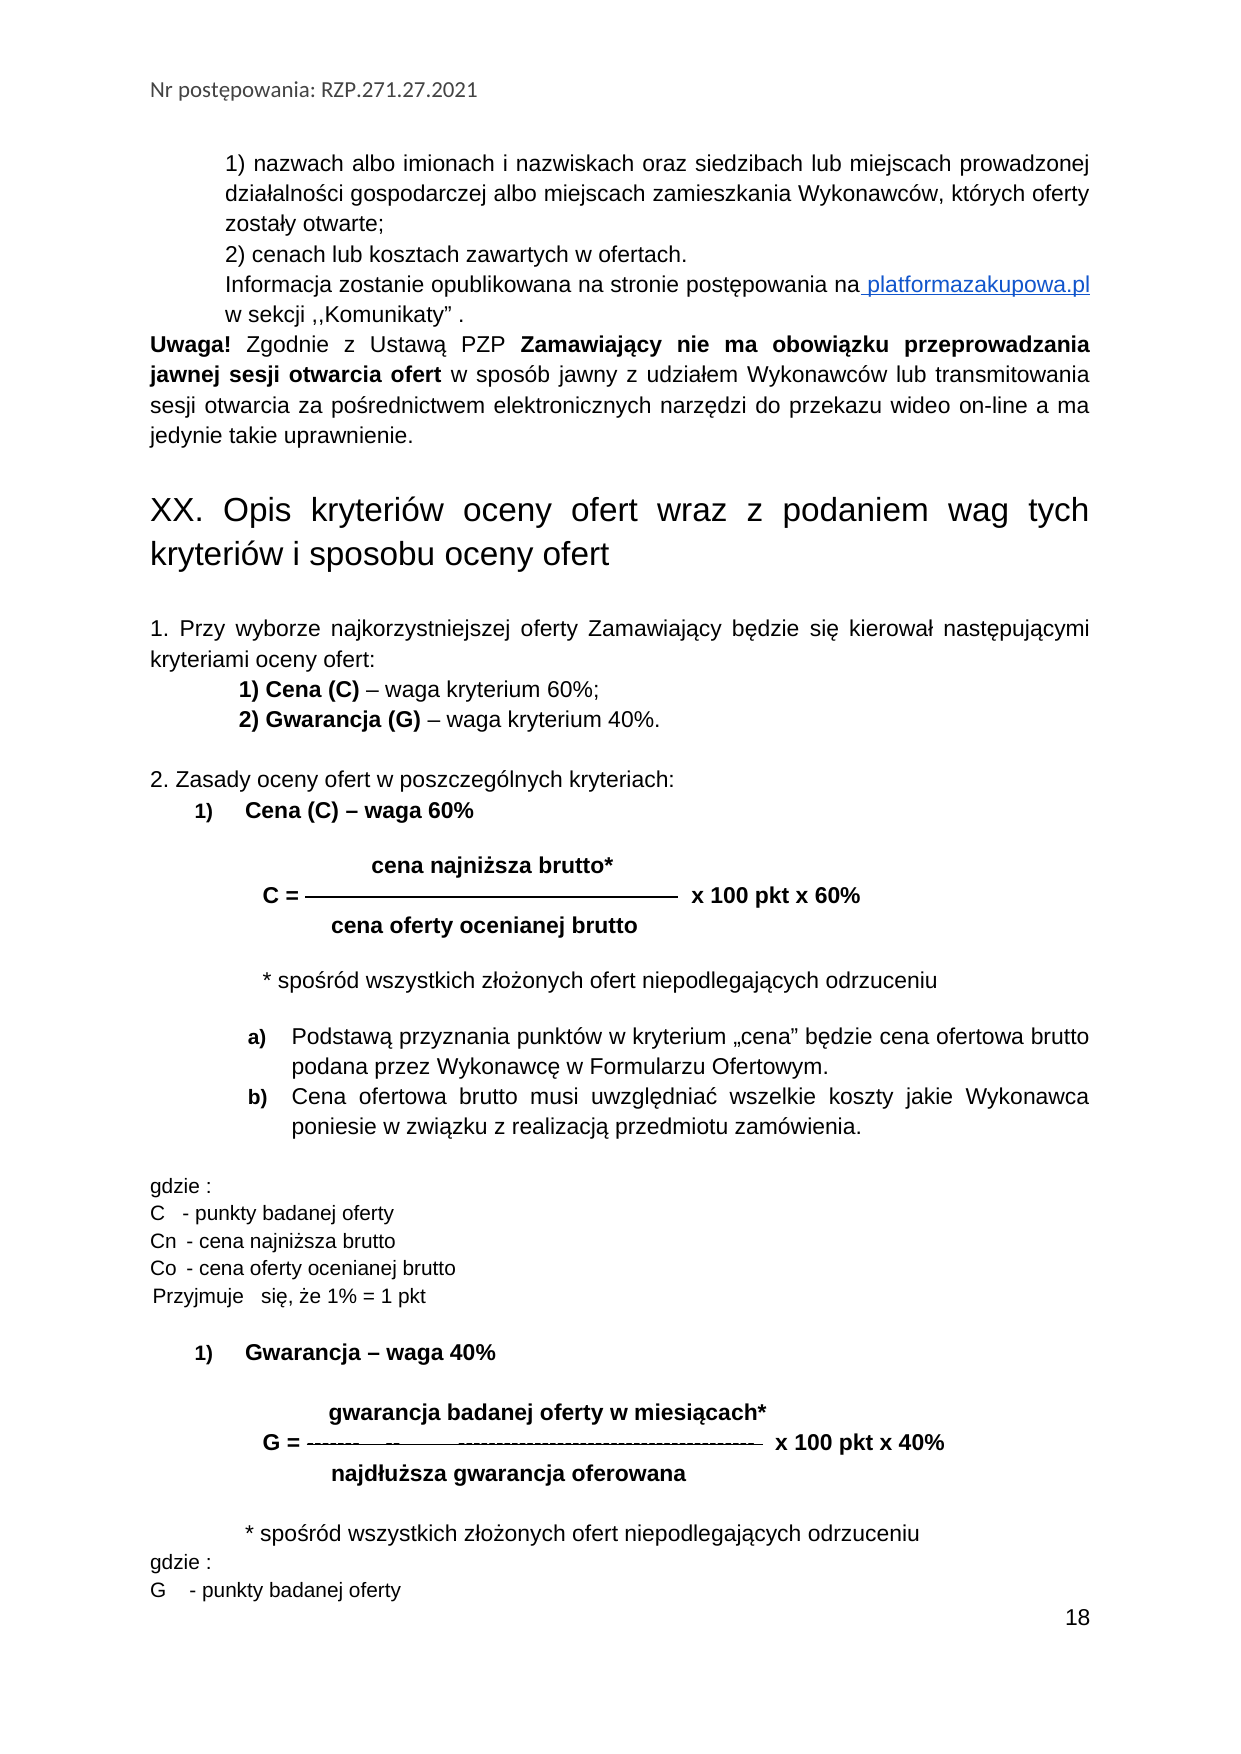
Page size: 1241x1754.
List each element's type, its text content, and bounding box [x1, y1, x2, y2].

text cena oferty ocenianej brutto [331, 912, 1090, 939]
list Cena ofertowa brutto musi uwzględniać wszelkie koszty jakie Wykonawca poniesie w związku z realizacją przedmiotu zamówienia. [248, 1083, 1090, 1140]
text 2) Gwarancja (G) – waga kryterium 40%. [239, 706, 1090, 732]
text 1. Przy wyborze najkorzystniejszej oferty Zamawiający będzie się kierował następującymi kryteriami oceny ofert: [150, 615, 1090, 672]
text gdzie : [150, 1550, 1090, 1574]
text C = ------------------------------------------------ x 100 pkt x 60% [262, 882, 1090, 908]
text G = ------- -- --------------------------------------- x 100 pkt x 40% [262, 1429, 1090, 1456]
subtitle XX. Opis kryteriów oceny ofert wraz z podaniem wag tych kryteriów i sposobu oceny ofert [150, 489, 1090, 572]
text C - punkty badanej oferty [150, 1201, 1090, 1225]
text Informacja zostanie opublikowana na stronie postępowania na platformazakupowa.pl w sekcji ,,Komunikaty” . [225, 271, 1090, 327]
list Gwarancja – waga 40% [194, 1339, 1090, 1365]
text 2) cenach lub kosztach zawartych w ofertach. [150, 241, 1090, 267]
text 1) nazwach albo imionach i nazwiskach oraz siedzibach lub miejscach prowadzonej działalności gospodarczej albo miejscach zamieszkania Wykonawców, których oferty zostały otwarte; [225, 150, 1090, 237]
text * spośród wszystkich złożonych ofert niepodlegających odrzuceniu [189, 967, 1090, 994]
text * spośród wszystkich złożonych ofert niepodlegających odrzuceniu [245, 1520, 1090, 1546]
text Co - cena oferty ocenianej brutto [150, 1256, 1090, 1280]
text 1) Cena (C) – waga kryterium 60%; [239, 676, 1090, 702]
text gwarancja badanej oferty w miesiącach* [150, 1399, 1090, 1426]
text najdłuższa gwarancja oferowana [331, 1459, 1090, 1486]
text gdzie : [150, 1174, 1090, 1198]
text cena najniższa brutto* [371, 852, 1090, 878]
list Cena (C) – waga 60% [194, 797, 1090, 823]
text Cn - cena najniższa brutto [150, 1229, 1090, 1253]
text Przyjmuje się, że 1% = 1 pkt [152, 1284, 1090, 1308]
text G - punkty badanej oferty [150, 1578, 1090, 1602]
text 2. Zasady oceny ofert w poszczególnych kryteriach: [150, 766, 1090, 793]
list Podstawą przyznania punktów w kryterium „cena” będzie cena ofertowa brutto podana przez Wykonawcę w Formularzu Ofertowym. [248, 1023, 1090, 1079]
text Uwaga! Zgodnie z Ustawą PZP Zamawiający nie ma obowiązku przeprowadzania jawnej sesji otwarcia ofert w sposób jawny z udziałem Wykonawców lub transmitowania sesji otwarcia za pośrednictwem elektronicznych narzędzi do przekazu wideo on-line a ma jedynie takie uprawnienie. [150, 331, 1090, 448]
